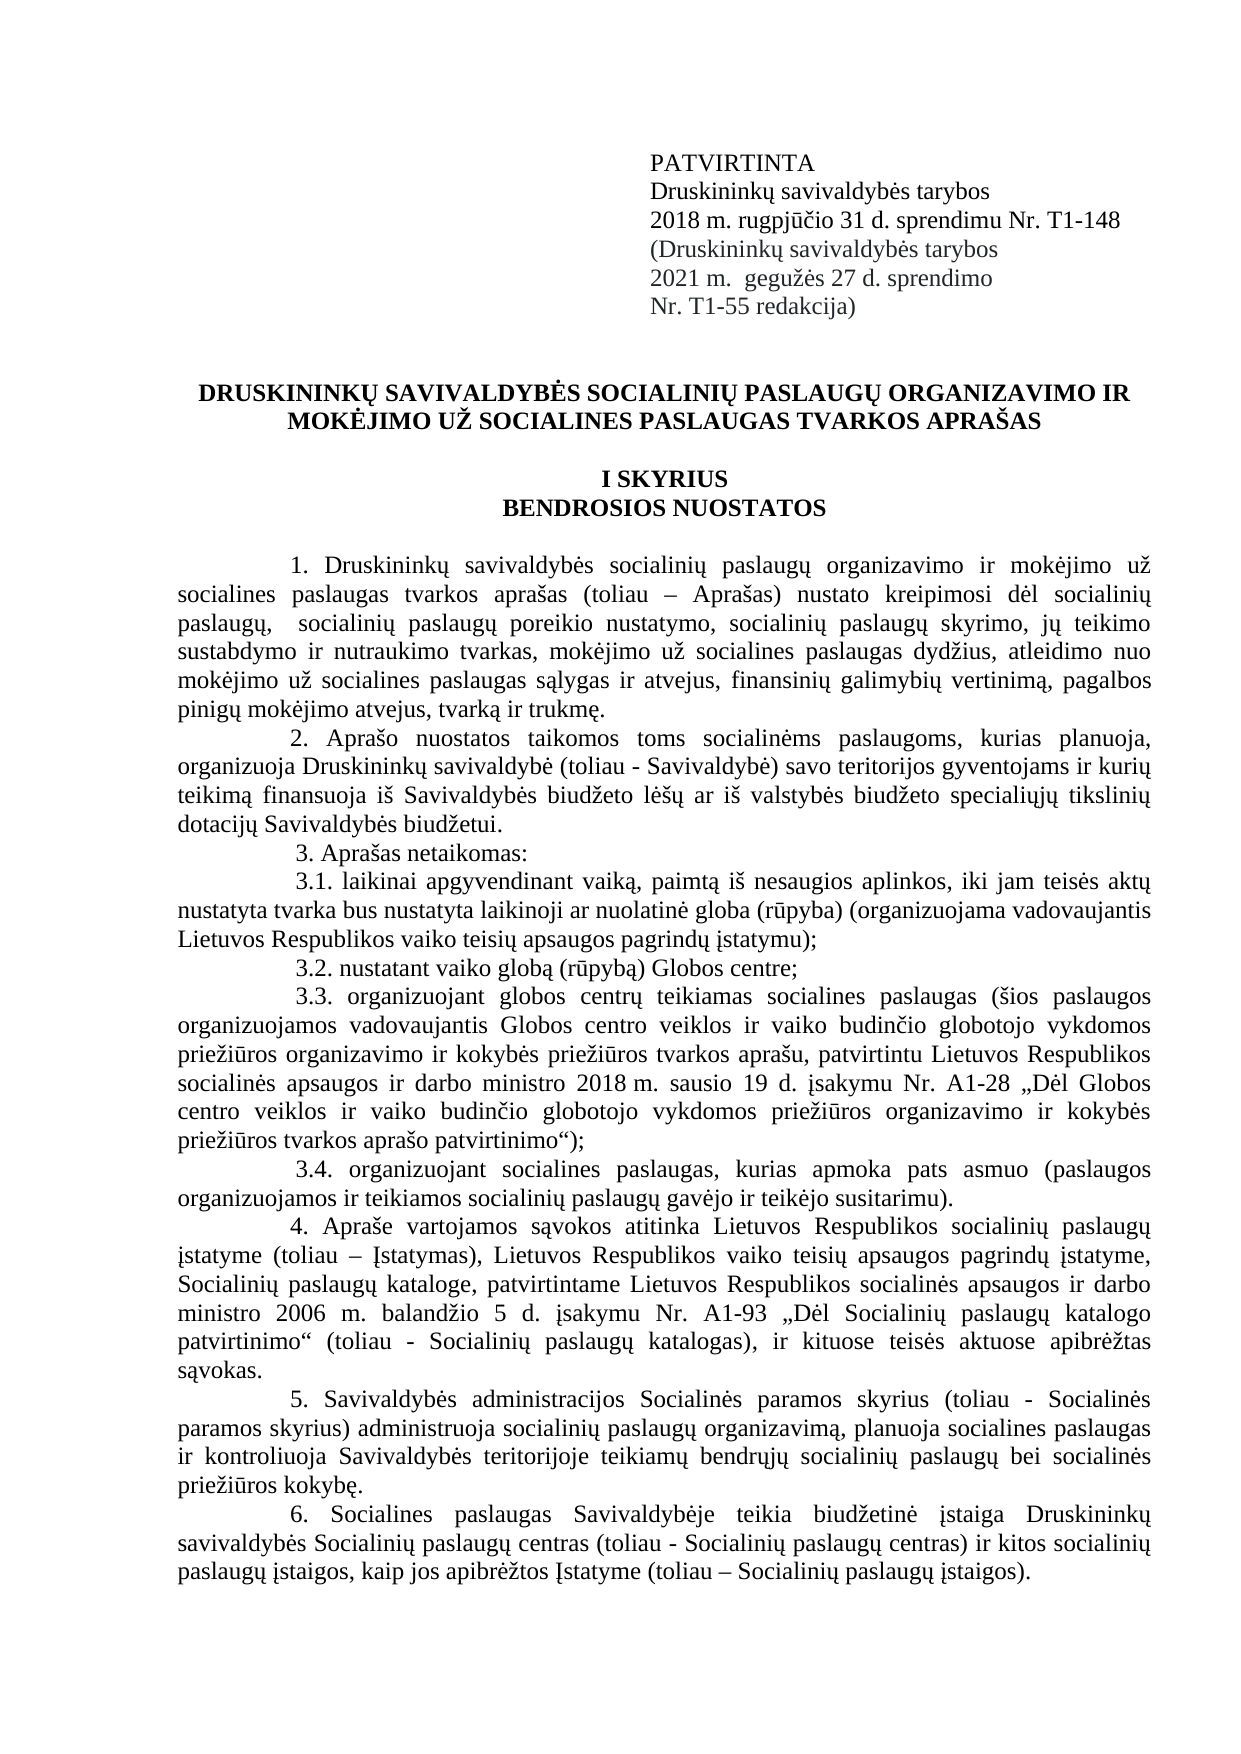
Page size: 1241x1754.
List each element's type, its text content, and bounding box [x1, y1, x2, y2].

text 3. Aprašas netaikomas: [177, 838, 1152, 866]
text 5. Savivaldybės administracijos Socialinės paramos skyrius (toliau - Socialinės paramos skyrius) administruoja socialinių paslaugų organizavimą, planuoja socialines paslaugas ir kontroliuoja Savivaldybės teritorijoje teikiamų bendrųjų socialinių paslaugų bei socialinės priežiūros kokybę. [177, 1384, 1152, 1499]
text 4. Apraše vartojamos sąvokos atitinka Lietuvos Respublikos socialinių paslaugų įstatyme (toliau – Įstatymas), Lietuvos Respublikos vaiko teisių apsaugos pagrindų įstatyme, Socialinių paslaugų kataloge, patvirtintame Lietuvos Respublikos socialinės apsaugos ir darbo ministro 2006 m. balandžio 5 d. įsakymu Nr. A1-93 „Dėl Socialinių paslaugų katalogo patvirtinimo“ (toliau - Socialinių paslaugų katalogas), ir kituose teisės aktuose apibrėžtas sąvokas. [177, 1211, 1152, 1384]
text 3.1. laikinai apgyvendinant vaiką, paimtą iš nesaugios aplinkos, iki jam teisės aktų nustatyta tvarka bus nustatyta laikinoji ar nuolatinė globa (rūpyba) (organizuojama vadovaujantis Lietuvos Respublikos vaiko teisių apsaugos pagrindų įstatymu); [177, 866, 1152, 953]
text DRUSKININKŲ SAVIVALDYBĖS SOCIALINIŲ PASLAUGŲ ORGANIZAVIMO IR MOKĖJIMO UŽ SOCIALINES PASLAUGAS TVARKOS APRAŠAS [177, 378, 1152, 435]
text 3.2. nustatant vaiko globą (rūpybą) Globos centre; [177, 953, 1152, 981]
text PATVIRTINTA [650, 148, 1152, 176]
text 3.3. organizuojant globos centrų teikiamas socialines paslaugas (šios paslaugos organizuojamos vadovaujantis Globos centro veiklos ir vaiko budinčio globotojo vykdomos priežiūros organizavimo ir kokybės priežiūros tvarkos aprašu, patvirtintu Lietuvos Respublikos socialinės apsaugos ir darbo ministro 2018 m. sausio 19 d. įsakymu Nr. A1-28 „Dėl Globos centro veiklos ir vaiko budinčio globotojo vykdomos priežiūros organizavimo ir kokybės priežiūros tvarkos aprašo patvirtinimo“); [177, 981, 1152, 1154]
text 2018 m. rugpjūčio 31 d. sprendimu Nr. T1-148 [650, 205, 1152, 234]
text (Druskininkų savivaldybės tarybos [650, 234, 1152, 263]
text 6. Socialines paslaugas Savivaldybėje teikia biudžetinė įstaiga Druskininkų savivaldybės Socialinių paslaugų centras (toliau - Socialinių paslaugų centras) ir kitos socialinių paslaugų įstaigos, kaip jos apibrėžtos Įstatyme (toliau – Socialinių paslaugų įstaigos). [177, 1499, 1152, 1585]
text I SKYRIUS [177, 464, 1152, 493]
text BENDROSIOS NUOSTATOS [177, 493, 1152, 521]
text 2021 m. gegužės 27 d. sprendimo [650, 263, 1152, 291]
text 2. Aprašo nuostatos taikomos toms socialinėms paslaugoms, kurias planuoja, organizuoja Druskininkų savivaldybė (toliau - Savivaldybė) savo teritorijos gyventojams ir kurių teikimą finansuoja iš Savivaldybės biudžeto lėšų ar iš valstybės biudžeto specialiųjų tikslinių dotacijų Savivaldybės biudžetui. [177, 723, 1152, 838]
text Nr. T1-55 redakcija) [650, 291, 1152, 320]
text Druskininkų savivaldybės tarybos [650, 176, 1152, 205]
text 3.4. organizuojant socialines paslaugas, kurias apmoka pats asmuo (paslaugos organizuojamos ir teikiamos socialinių paslaugų gavėjo ir teikėjo susitarimu). [177, 1154, 1152, 1211]
text 1. Druskininkų savivaldybės socialinių paslaugų organizavimo ir mokėjimo už socialines paslaugas tvarkos aprašas (toliau – Aprašas) nustato kreipimosi dėl socialinių paslaugų, socialinių paslaugų poreikio nustatymo, socialinių paslaugų skyrimo, jų teikimo sustabdymo ir nutraukimo tvarkas, mokėjimo už socialines paslaugas dydžius, atleidimo nuo mokėjimo už socialines paslaugas sąlygas ir atvejus, finansinių galimybių vertinimą, pagalbos pinigų mokėjimo atvejus, tvarką ir trukmę. [177, 550, 1152, 723]
